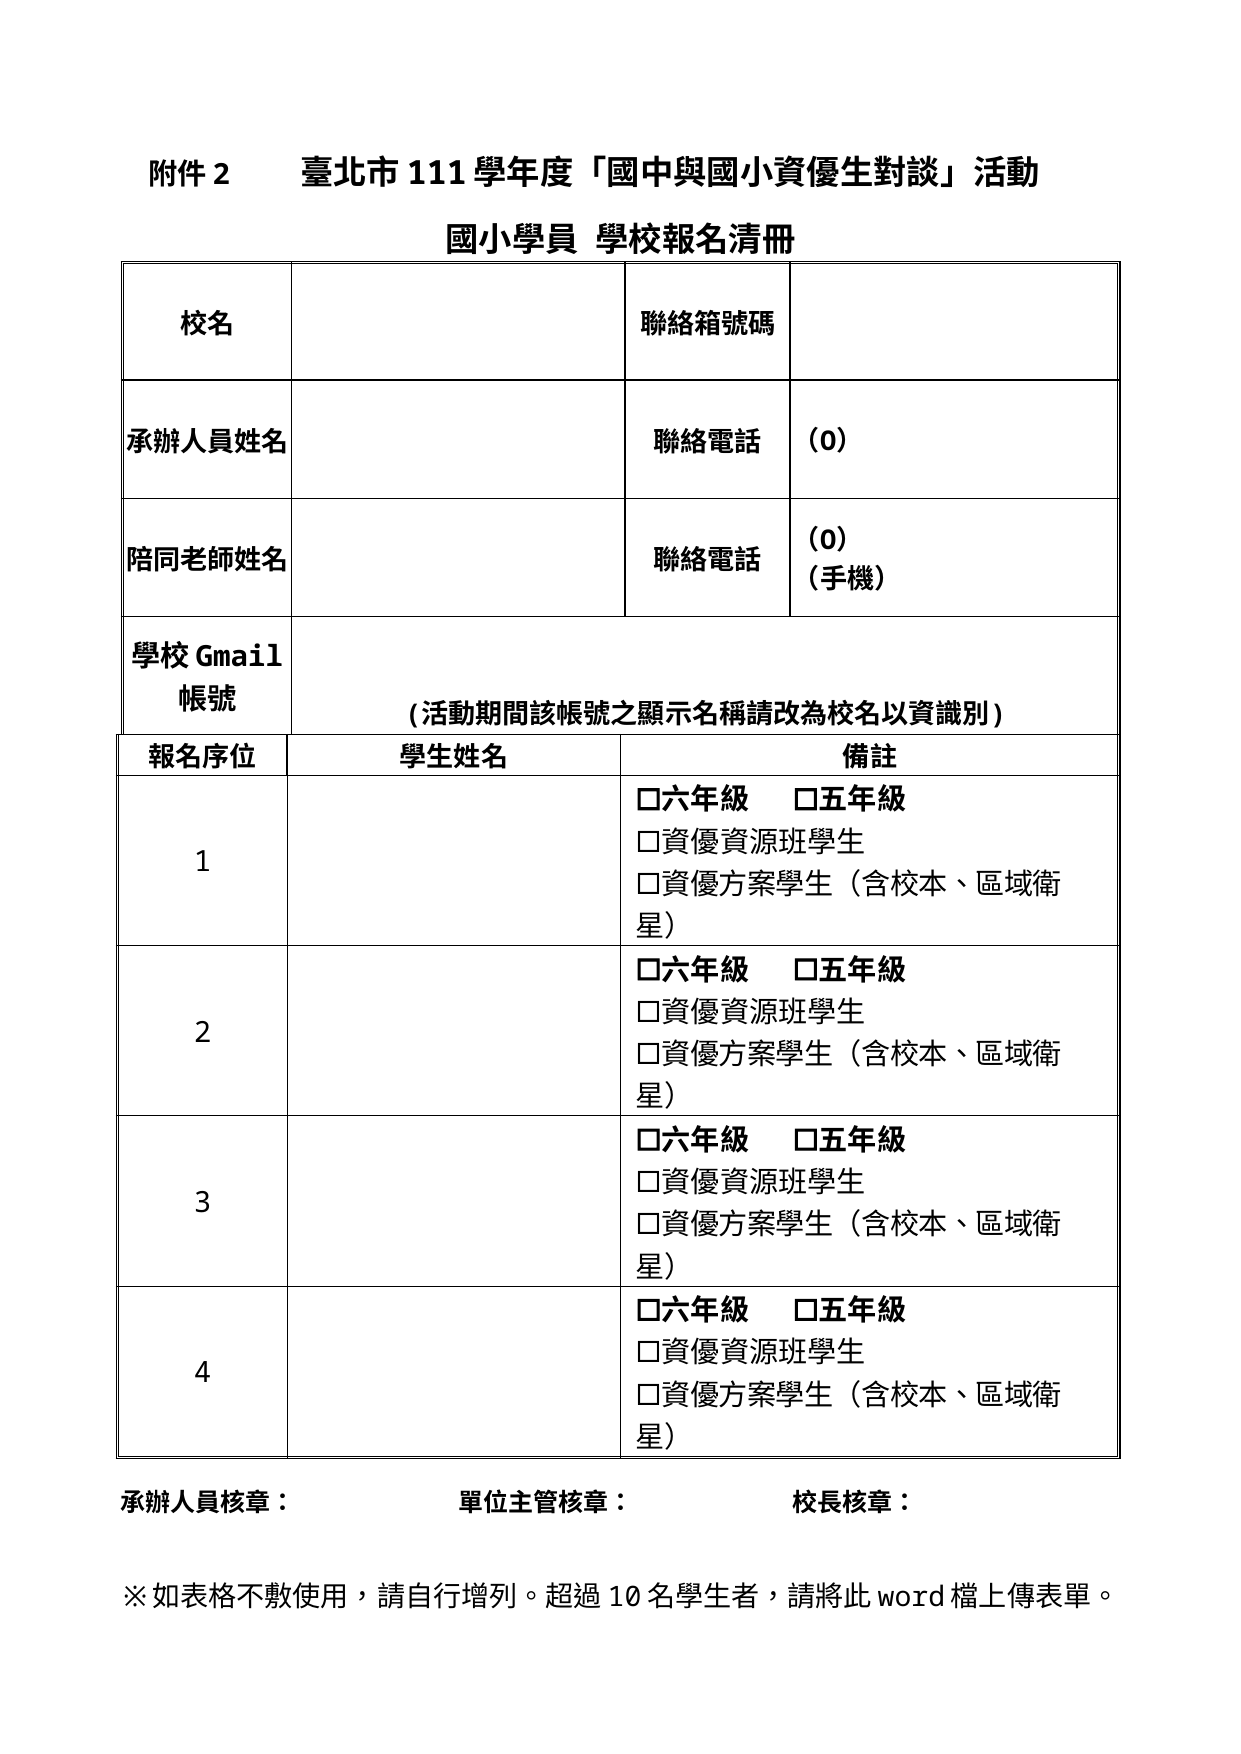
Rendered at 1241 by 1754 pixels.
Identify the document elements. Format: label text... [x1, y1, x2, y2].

table_cell 3 [119, 1116, 287, 1286]
table_cell 承辦人員核章： [117, 1459, 456, 1574]
table_cell 陪同老師姓名 [124, 499, 291, 616]
table_cell 六年級 五年級 資優資源班學生 資優方案學生（含校本、區域衛星） [621, 946, 1117, 1115]
table_cell 報名序位 [119, 735, 286, 775]
table_cell [292, 381, 624, 497]
table_cell 聯絡電話 [626, 499, 789, 616]
text ※如表格不敷使用，請自行增列。超過10名學生者，請將此word檔上傳表單。 [118, 1574, 1122, 1615]
table_cell 聯絡電話 [626, 381, 789, 497]
table_cell 六年級 五年級 資優資源班學生 資優方案學生（含校本、區域衛星） [621, 1287, 1117, 1456]
table_cell [288, 1116, 620, 1286]
table_cell （O） （手機） [791, 499, 1117, 616]
table_header [292, 264, 624, 379]
table_cell 學生姓名 [288, 735, 620, 775]
table_cell [288, 946, 620, 1115]
table_header 校名 [124, 264, 291, 379]
table_header 聯絡箱號碼 [626, 264, 789, 379]
table_cell [292, 499, 624, 616]
table_header [117, 261, 121, 379]
text 附件2 臺北市111學年度「國中與國小資優生對談」活動 [148, 146, 1122, 194]
table_cell (活動期間該帳號之顯示名稱請改為校名以資識別) [292, 617, 1117, 734]
table_cell 六年級 五年級 資優資源班學生 資優方案學生（含校本、區域衛星） [621, 1116, 1117, 1286]
table_cell 校長核章： [790, 1459, 1119, 1574]
table_cell （O） [791, 381, 1117, 497]
table_cell 承辦人員姓名 [124, 381, 291, 497]
table_cell 4 [119, 1287, 287, 1456]
table_cell [117, 379, 121, 497]
table_cell 單位主管核章： [456, 1459, 790, 1574]
table_cell 2 [119, 946, 287, 1115]
table_cell 備註 [621, 735, 1117, 775]
table_cell [117, 616, 121, 734]
table_cell 學校Gmail帳號 [124, 617, 291, 734]
table_cell 1 [119, 776, 287, 945]
table_cell [117, 498, 121, 616]
table_header [791, 264, 1117, 379]
table_cell [288, 776, 620, 945]
table_cell [288, 1287, 620, 1456]
table_cell 六年級 五年級 資優資源班學生 資優方案學生（含校本、區域衛星） [621, 776, 1117, 945]
text 國小學員 學校報名清冊 [118, 213, 1122, 261]
